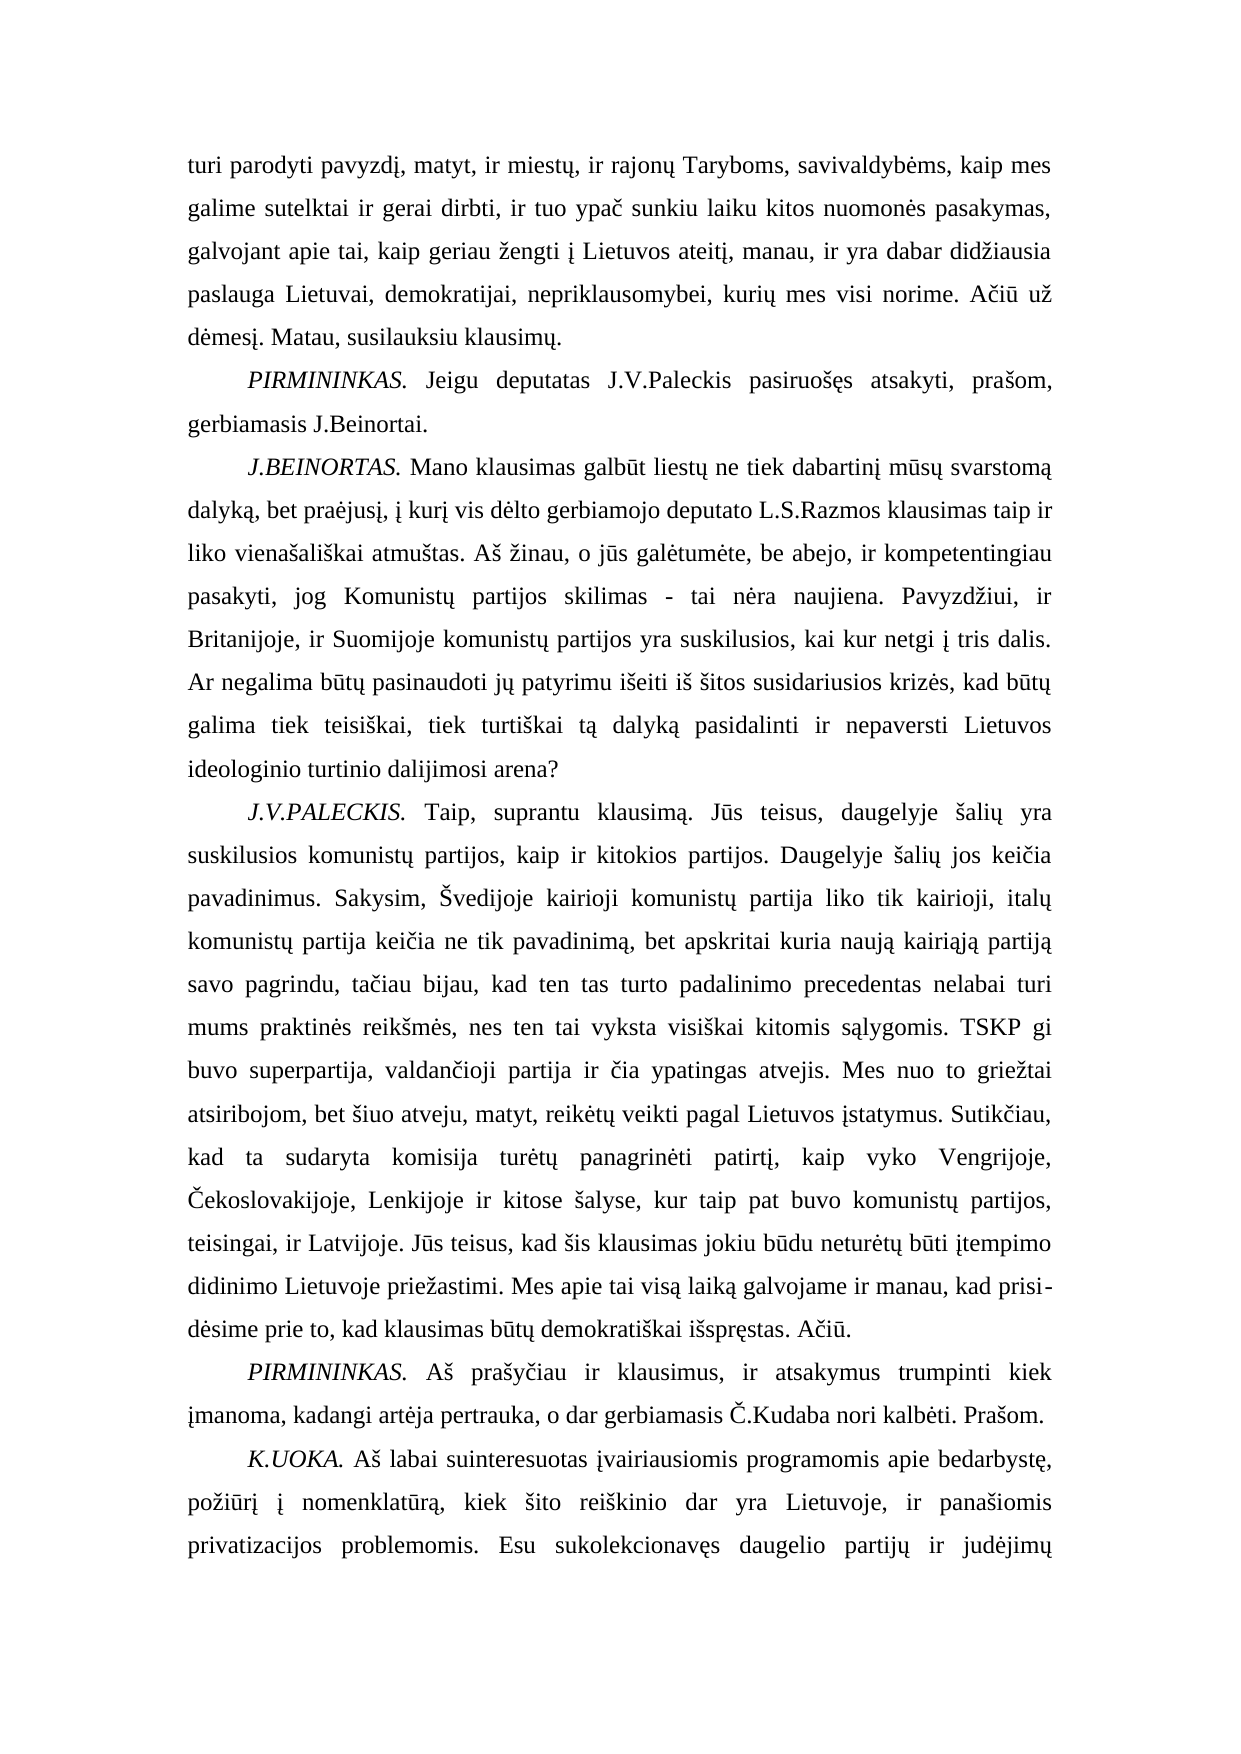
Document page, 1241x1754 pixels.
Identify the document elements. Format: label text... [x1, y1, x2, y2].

text PIRMININKAS. Aš prašyčiau ir klausimus, ir atsakymus trumpinti kiek įmanoma, kadangi artėja pertrauka, o dar gerbiamasis Č.Kudaba nori kalbėti. Prašom. [187, 1357, 1053, 1429]
text turi parodyti pavyzdį, matyt, ir miestų, ir rajonų Taryboms, savivaldybėms, kaip mes galime sutelktai ir gerai dirbti, ir tuo ypač sunkiu laiku kitos nuomonės pasakymas, galvojant apie tai, kaip geriau žengti į Lietuvos ateitį, manau, ir yra dabar didžiausia paslauga Lietuvai, demokratijai, nepriklausomybei, kurių mes visi norime. Ačiū už dėmesį. Matau, susilauksiu klausimų. [187, 150, 1053, 351]
text J.BEINORTAS. Mano klausimas galbūt liestų ne tiek dabartinį mūsų svarstomą dalyką, bet praėjusį, į kurį vis dėlto gerbiamojo deputato L.S.Razmos klausimas taip ir liko vienašališkai atmuštas. Aš žinau, o jūs galėtumėte, be abejo, ir kompetentingiau pasakyti, jog Komunistų partijos skilimas - tai nėra naujiena. Pavyzdžiui, ir Britanijoje, ir Suomijoje komunistų partijos yra suskilusios, kai kur netgi į tris dalis. Ar negalima būtų pasinaudoti jų patyrimu išeiti iš šitos susidariusios krizės, kad būtų galima tiek teisiškai, tiek turtiškai tą dalyką pasidalinti ir nepaversti Lietuvos ideologinio turtinio dalijimosi arena? [187, 452, 1053, 782]
text J.V.PALECKIS. Taip, suprantu klausimą. Jūs teisus, daugelyje šalių yra suskilusios komunistų partijos, kaip ir kitokios partijos. Daugelyje šalių jos keičia pavadinimus. Sakysim, Švedijoje kairioji komunistų partija liko tik kairioji, italų komunistų partija keičia ne tik pavadinimą, bet apskritai kuria naują kairiąją partiją savo pagrindu, tačiau bijau, kad ten tas turto padalinimo precedentas nelabai turi mums praktinės reikšmės, nes ten tai vyksta visiškai kitomis sąlygomis. TSKP gi buvo superpartija, valdančioji partija ir čia ypatingas atvejis. Mes nuo to griežtai atsiribojom, bet šiuo atveju, matyt, reikėtų veikti pagal Lietuvos įstatymus. Sutikčiau, kad ta sudaryta komisija turėtų panagrinėti patirtį, kaip vyko Vengrijoje, Čekoslovakijoje, Lenkijoje ir kitose šalyse, kur taip pat buvo komunistų partijos, teisingai, ir Latvijoje. Jūs teisus, kad šis klausimas jokiu būdu neturėtų būti įtempimo didinimo Lietuvoje priežastimi. Mes apie tai visą laiką galvojame ir manau, kad prisi­dėsime prie to, kad klausimas būtų demokratiškai išspręstas. Ačiū. [187, 797, 1053, 1343]
text PIRMININKAS. Jeigu deputatas J.V.Paleckis pasiruošęs atsakyti, pra­šom, gerbiamasis J.Beinortai. [187, 366, 1053, 437]
text K.UOKA. Aš labai suinteresuotas įvairiausiomis programomis apie bedarbystę, požiūrį į nomenklatūrą, kiek šito reiškinio dar yra Lietuvoje, ir panašiomis privatizacijos problemomis. Esu sukolekcionavęs daugelio partijų ir judėjimų [187, 1444, 1053, 1559]
